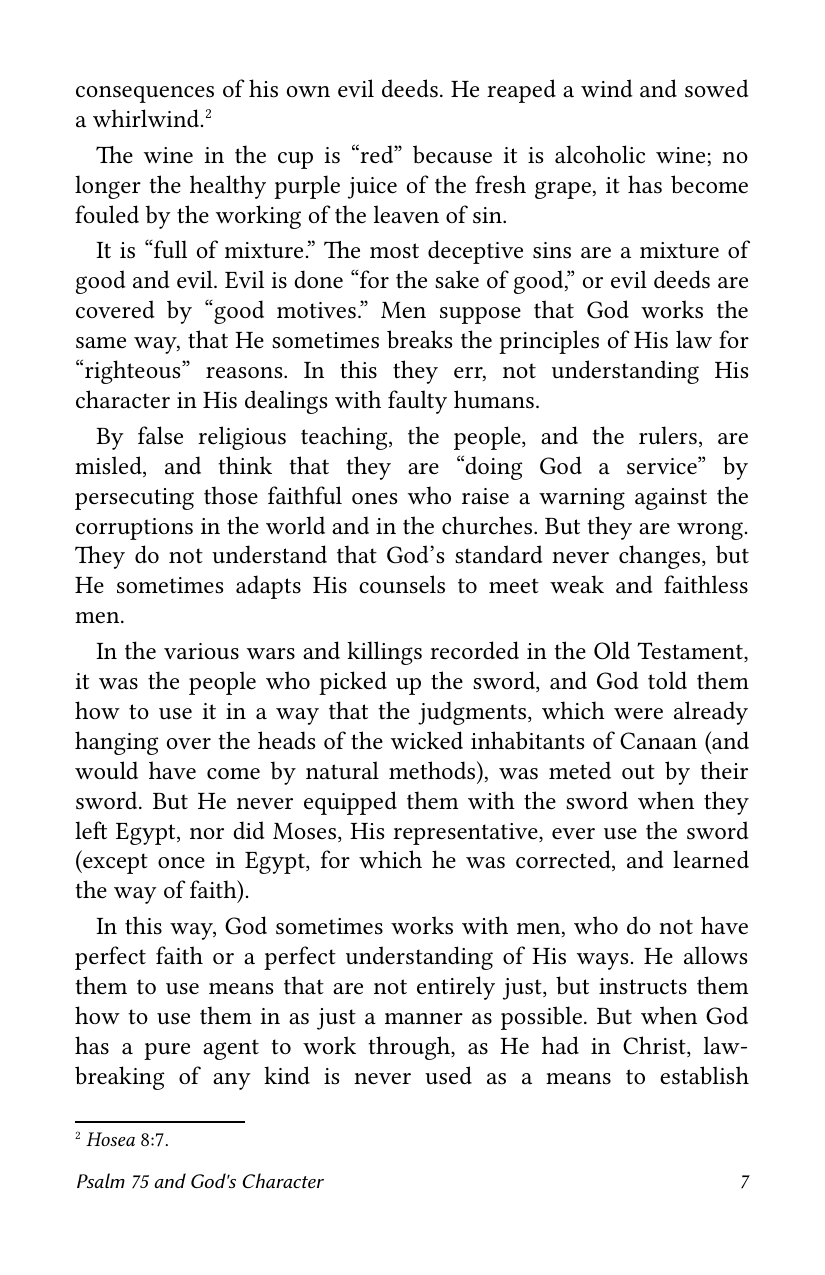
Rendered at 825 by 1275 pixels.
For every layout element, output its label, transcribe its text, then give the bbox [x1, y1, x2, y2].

text Hosea 8:7. [75, 1128, 750, 1152]
text consequences of his own evil deeds. He reaped a wind and sowed a whirlwind. [75, 75, 750, 133]
text In this way, God sometimes works with men, who do not have perfect faith or a perfect understanding of His ways. He allows them to use means that are not entirely just, but instructs them how to use them in as just a manner as possible. But when God has a pure agent to work through, as He had in Christ, law-breaking of any kind is never used as a means to establish [75, 912, 750, 1090]
text In the various wars and killings recorded in the Old Testament, it was the people who picked up the sword, and God told them how to use it in a way that the judgments, which were already hanging over the heads of the wicked inhabitants of Canaan (and would have come by natural methods), was meted out by their sword. But He never equipped them with the sword when they left Egypt, nor did Moses, His representative, ever use the sword (except once in Egypt, for which he was corrected, and learned the way of faith). [75, 637, 750, 905]
text The wine in the cup is “red” because it is alcoholic wine; no longer the healthy purple juice of the fresh grape, it has become fouled by the working of the leaven of sin. [75, 141, 750, 229]
text By false religious teaching, the people, and the rulers, are misled, and think that they are “doing God a service” by persecuting those faithful ones who raise a warning against the corruptions in the world and in the churches. But they are wrong. They do not understand that God’s standard never changes, but He sometimes adapts His counsels to meet weak and faithless men. [75, 422, 750, 630]
text It is “full of mixture.” The most deceptive sins are a mixture of good and evil. Evil is done “for the sake of good,” or evil deeds are covered by “good motives.” Men suppose that God works the same way, that He sometimes breaks the principles of His law for “righteous” reasons. In this they err, not understanding His character in His dealings with faulty humans. [75, 237, 750, 414]
